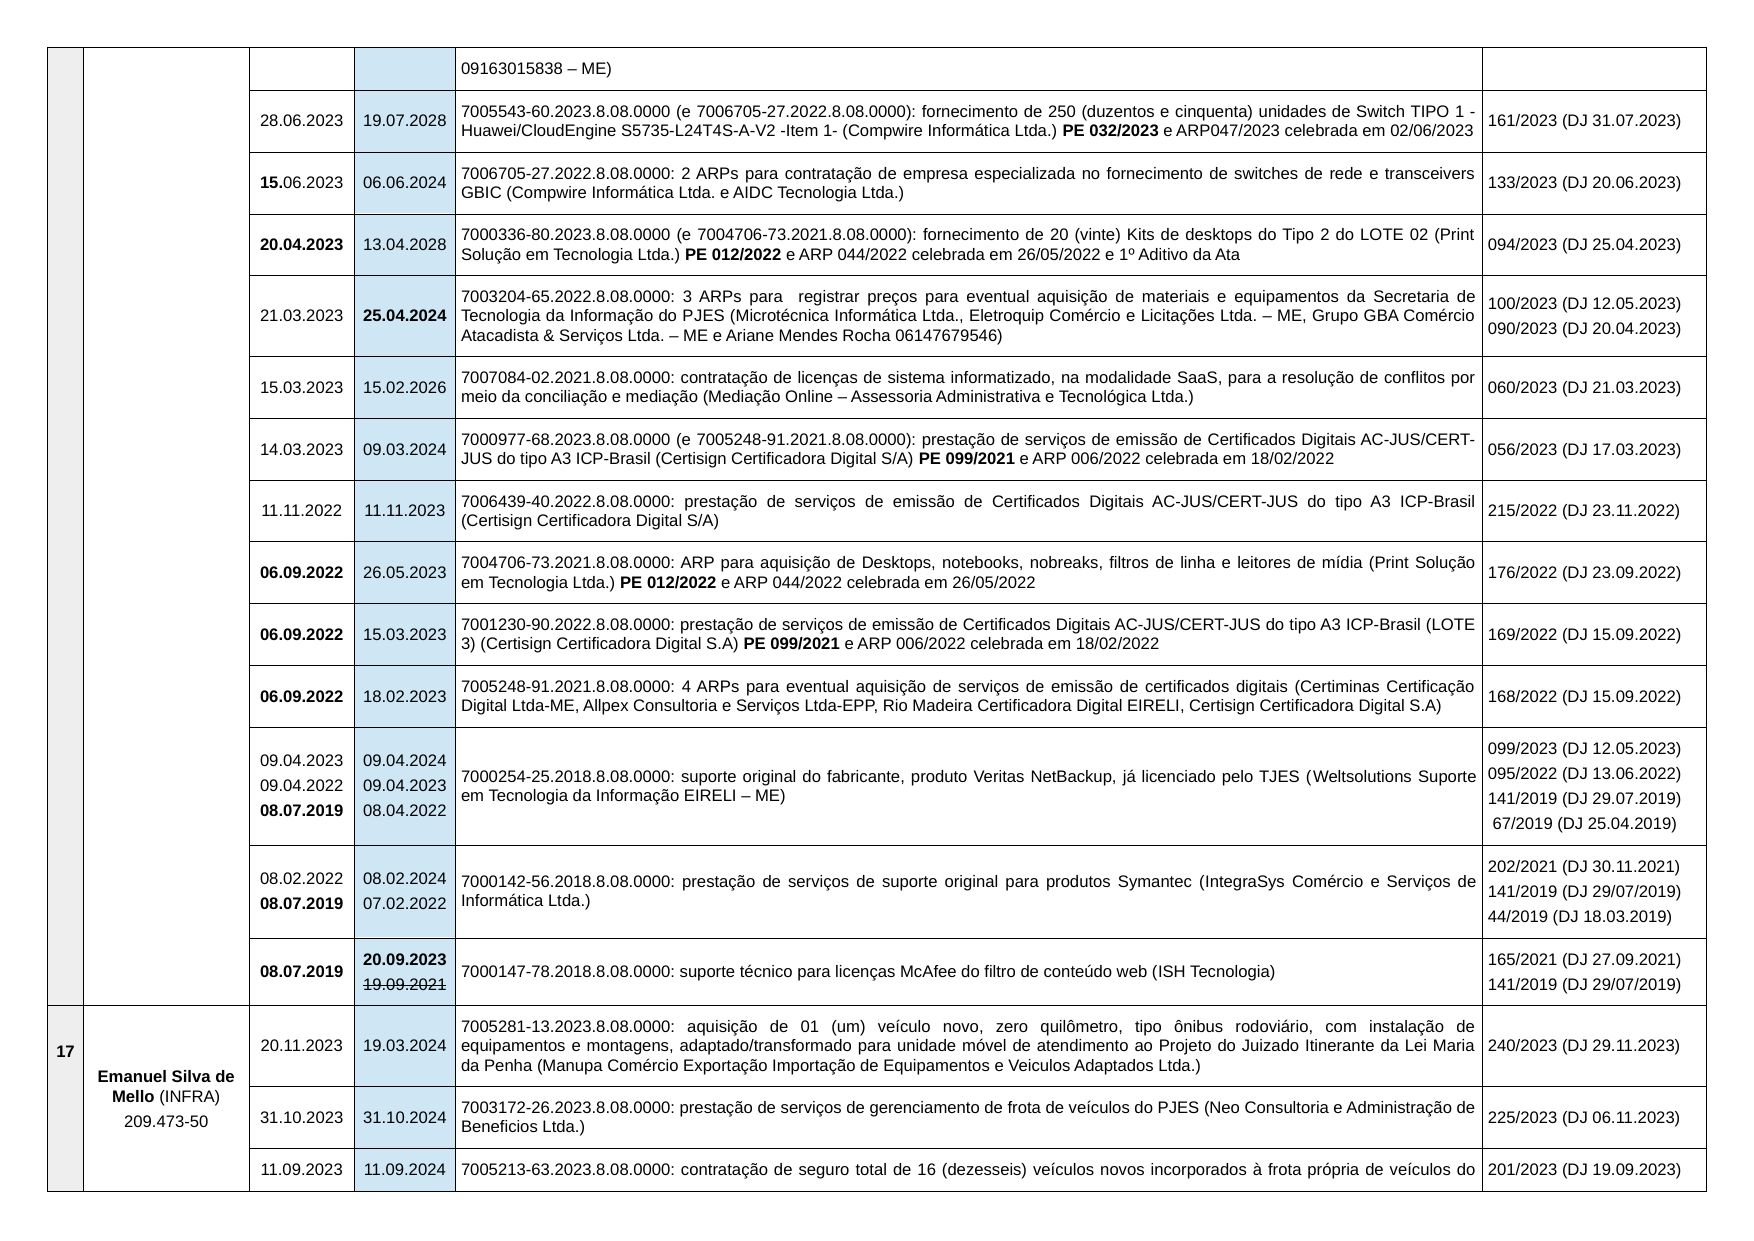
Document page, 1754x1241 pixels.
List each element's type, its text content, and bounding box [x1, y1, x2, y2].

table_cell 06.09.2022 [250, 604, 354, 665]
table_cell 06.06.2024 [355, 153, 455, 213]
table_cell 19.07.2028 [355, 91, 455, 152]
table_cell 15.06.2023 [250, 153, 354, 213]
table_cell [1483, 48, 1706, 90]
table_cell 168/2022 (DJ 15.09.2022) [1483, 666, 1706, 727]
table_cell 25.04.2024 [355, 276, 455, 356]
table_cell 060/2023 (DJ 21.03.2023) [1483, 357, 1706, 418]
table_cell 7007084-02.2021.8.08.0000: contratação de licenças de sistema informatizado, na modalidade SaaS, para a resolução de conflitos por meio da conciliação e mediação (Mediação Online – Assessoria Administrativa e Tecnológica Ltda.) [456, 357, 1482, 418]
table_cell 165/2021 (DJ 27.09.2021) 141/2019 (DJ 29/07/2019) [1483, 939, 1706, 1005]
table_cell 202/2021 (DJ 30.11.2021) 141/2019 (DJ 29/07/2019) 44/2019 (DJ 18.03.2019) [1483, 846, 1706, 937]
table_cell Emanuel Silva de Mello (INFRA) 209.473-50 [84, 1006, 249, 1191]
table_cell 7000147-78.2018.8.08.0000: suporte técnico para licenças McAfee do filtro de conteúdo web (ISH Tecnologia) [456, 939, 1482, 1005]
table_cell 094/2023 (DJ 25.04.2023) [1483, 215, 1706, 275]
table_cell 06.09.2022 [250, 542, 354, 603]
table_cell 100/2023 (DJ 12.05.2023) 090/2023 (DJ 20.04.2023) [1483, 276, 1706, 356]
table_cell 7000336-80.2023.8.08.0000 (e 7004706-73.2021.8.08.0000): fornecimento de 20 (vinte) Kits de desktops do Tipo 2 do LOTE 02 (Print Solução em Tecnologia Ltda.) PE 012/2022 e ARP 044/2022 celebrada em 26/05/2022 e 1º Aditivo da Ata [456, 215, 1482, 275]
table_cell 240/2023 (DJ 29.11.2023) [1483, 1006, 1706, 1086]
table_cell [355, 48, 455, 90]
table_cell 18.02.2023 [355, 666, 455, 727]
table_cell 19.03.2024 [355, 1006, 455, 1086]
table_cell 20.09.2023 19.09.2021 [355, 939, 455, 1005]
table_cell 20.11.2023 [250, 1006, 354, 1086]
table_cell 17 [48, 1006, 83, 1191]
table_cell 099/2023 (DJ 12.05.2023) 095/2022 (DJ 13.06.2022) 141/2019 (DJ 29.07.2019) 67/2019 (DJ 25.04.2019) [1483, 728, 1706, 845]
table_cell 7005281-13.2023.8.08.0000: aquisição de 01 (um) veículo novo, zero quilômetro, tipo ônibus rodoviário, com instalação de equipamentos e montagens, adaptado/transformado para unidade móvel de atendimento ao Projeto do Juizado Itinerante da Lei Maria da Penha (Manupa Comércio Exportação Importação de Equipamentos e Veiculos Adaptados Ltda.) [456, 1006, 1482, 1086]
table_cell 161/2023 (DJ 31.07.2023) [1483, 91, 1706, 152]
table_cell 7006439-40.2022.8.08.0000: prestação de serviços de emissão de Certificados Digitais AC-JUS/CERT-JUS do tipo A3 ICP-Brasil (Certisign Certificadora Digital S/A) [456, 481, 1482, 541]
table_cell 08.07.2019 [250, 939, 354, 1005]
table_cell 08.02.2024 07.02.2022 [355, 846, 455, 937]
table_cell 11.09.2024 [355, 1149, 455, 1191]
table_cell 21.03.2023 [250, 276, 354, 356]
table_cell 11.11.2023 [355, 481, 455, 541]
table_cell 31.10.2024 [355, 1087, 455, 1148]
table_cell 169/2022 (DJ 15.09.2022) [1483, 604, 1706, 665]
table_cell 7000977-68.2023.8.08.0000 (e 7005248-91.2021.8.08.0000): prestação de serviços de emissão de Certificados Digitais AC-JUS/CERT-JUS do tipo A3 ICP-Brasil (Certisign Certificadora Digital S/A) PE 099/2021 e ARP 006/2022 celebrada em 18/02/2022 [456, 419, 1482, 480]
table_cell 09.03.2024 [355, 419, 455, 480]
table_cell 13.04.2028 [355, 215, 455, 275]
table_cell 133/2023 (DJ 20.06.2023) [1483, 153, 1706, 213]
table_cell [250, 48, 354, 90]
table_cell 201/2023 (DJ 19.09.2023) [1483, 1149, 1706, 1191]
table_cell 26.05.2023 [355, 542, 455, 603]
table_cell [84, 48, 249, 1005]
table_cell 09.04.2024 09.04.2023 08.04.2022 [355, 728, 455, 845]
table_cell 06.09.2022 [250, 666, 354, 727]
table_cell 7005248-91.2021.8.08.0000: 4 ARPs para eventual aquisição de serviços de emissão de certificados digitais (Certiminas Certificação Digital Ltda-ME, Allpex Consultoria e Serviços Ltda-EPP, Rio Madeira Certificadora Digital EIRELI, Certisign Certificadora Digital S.A) [456, 666, 1482, 727]
table_cell 28.06.2023 [250, 91, 354, 152]
table_cell 7003172-26.2023.8.08.0000: prestação de serviços de gerenciamento de frota de veículos do PJES (Neo Consultoria e Administração de Beneficios Ltda.) [456, 1087, 1482, 1148]
table_cell 11.09.2023 [250, 1149, 354, 1191]
table_cell 11.11.2022 [250, 481, 354, 541]
table_cell 7000254-25.2018.8.08.0000: suporte original do fabricante, produto Veritas NetBackup, já licenciado pelo TJES (Weltsolutions Suporte em Tecnologia da Informação EIRELI – ME) [456, 728, 1482, 845]
table_cell 056/2023 (DJ 17.03.2023) [1483, 419, 1706, 480]
table_cell 15.02.2026 [355, 357, 455, 418]
table_cell 7005543-60.2023.8.08.0000 (e 7006705-27.2022.8.08.0000): fornecimento de 250 (duzentos e cinquenta) unidades de Switch TIPO 1 - Huawei/CloudEngine S5735-L24T4S-A-V2 -Item 1- (Compwire Informática Ltda.) PE 032/2023 e ARP047/2023 celebrada em 02/06/2023 [456, 91, 1482, 152]
table_cell 7003204-65.2022.8.08.0000: 3 ARPs para registrar preços para eventual aquisição de materiais e equipamentos da Secretaria de Tecnologia da Informação do PJES (Microtécnica Informática Ltda., Eletroquip Comércio e Licitações Ltda. – ME, Grupo GBA Comércio Atacadista & Serviços Ltda. – ME e Ariane Mendes Rocha 06147679546) [456, 276, 1482, 356]
table_cell 176/2022 (DJ 23.09.2022) [1483, 542, 1706, 603]
table_cell 7006705-27.2022.8.08.0000: 2 ARPs para contratação de empresa especializada no fornecimento de switches de rede e transceivers GBIC (Compwire Informática Ltda. e AIDC Tecnologia Ltda.) [456, 153, 1482, 213]
table_cell 08.02.2022 08.07.2019 [250, 846, 354, 937]
table_cell 15.03.2023 [355, 604, 455, 665]
table_cell 225/2023 (DJ 06.11.2023) [1483, 1087, 1706, 1148]
table_cell 7001230-90.2022.8.08.0000: prestação de serviços de emissão de Certificados Digitais AC-JUS/CERT-JUS do tipo A3 ICP-Brasil (LOTE 3) (Certisign Certificadora Digital S.A) PE 099/2021 e ARP 006/2022 celebrada em 18/02/2022 [456, 604, 1482, 665]
table_cell 7000142-56.2018.8.08.0000: prestação de serviços de suporte original para produtos Symantec (IntegraSys Comércio e Serviços de Informática Ltda.) [456, 846, 1482, 937]
table_cell 20.04.2023 [250, 215, 354, 275]
table_cell 15.03.2023 [250, 357, 354, 418]
table_cell 7004706-73.2021.8.08.0000: ARP para aquisição de Desktops, notebooks, nobreaks, filtros de linha e leitores de mídia (Print Solução em Tecnologia Ltda.) PE 012/2022 e ARP 044/2022 celebrada em 26/05/2022 [456, 542, 1482, 603]
table_cell 09.04.2023 09.04.2022 08.07.2019 [250, 728, 354, 845]
table_cell 14.03.2023 [250, 419, 354, 480]
table_cell 7005213-63.2023.8.08.0000: contratação de seguro total de 16 (dezesseis) veículos novos incorporados à frota própria de veículos do [456, 1149, 1482, 1191]
table_cell 215/2022 (DJ 23.11.2022) [1483, 481, 1706, 541]
table_cell [48, 48, 83, 1005]
table_cell 31.10.2023 [250, 1087, 354, 1148]
table_cell 09163015838 – ME) [456, 48, 1482, 90]
